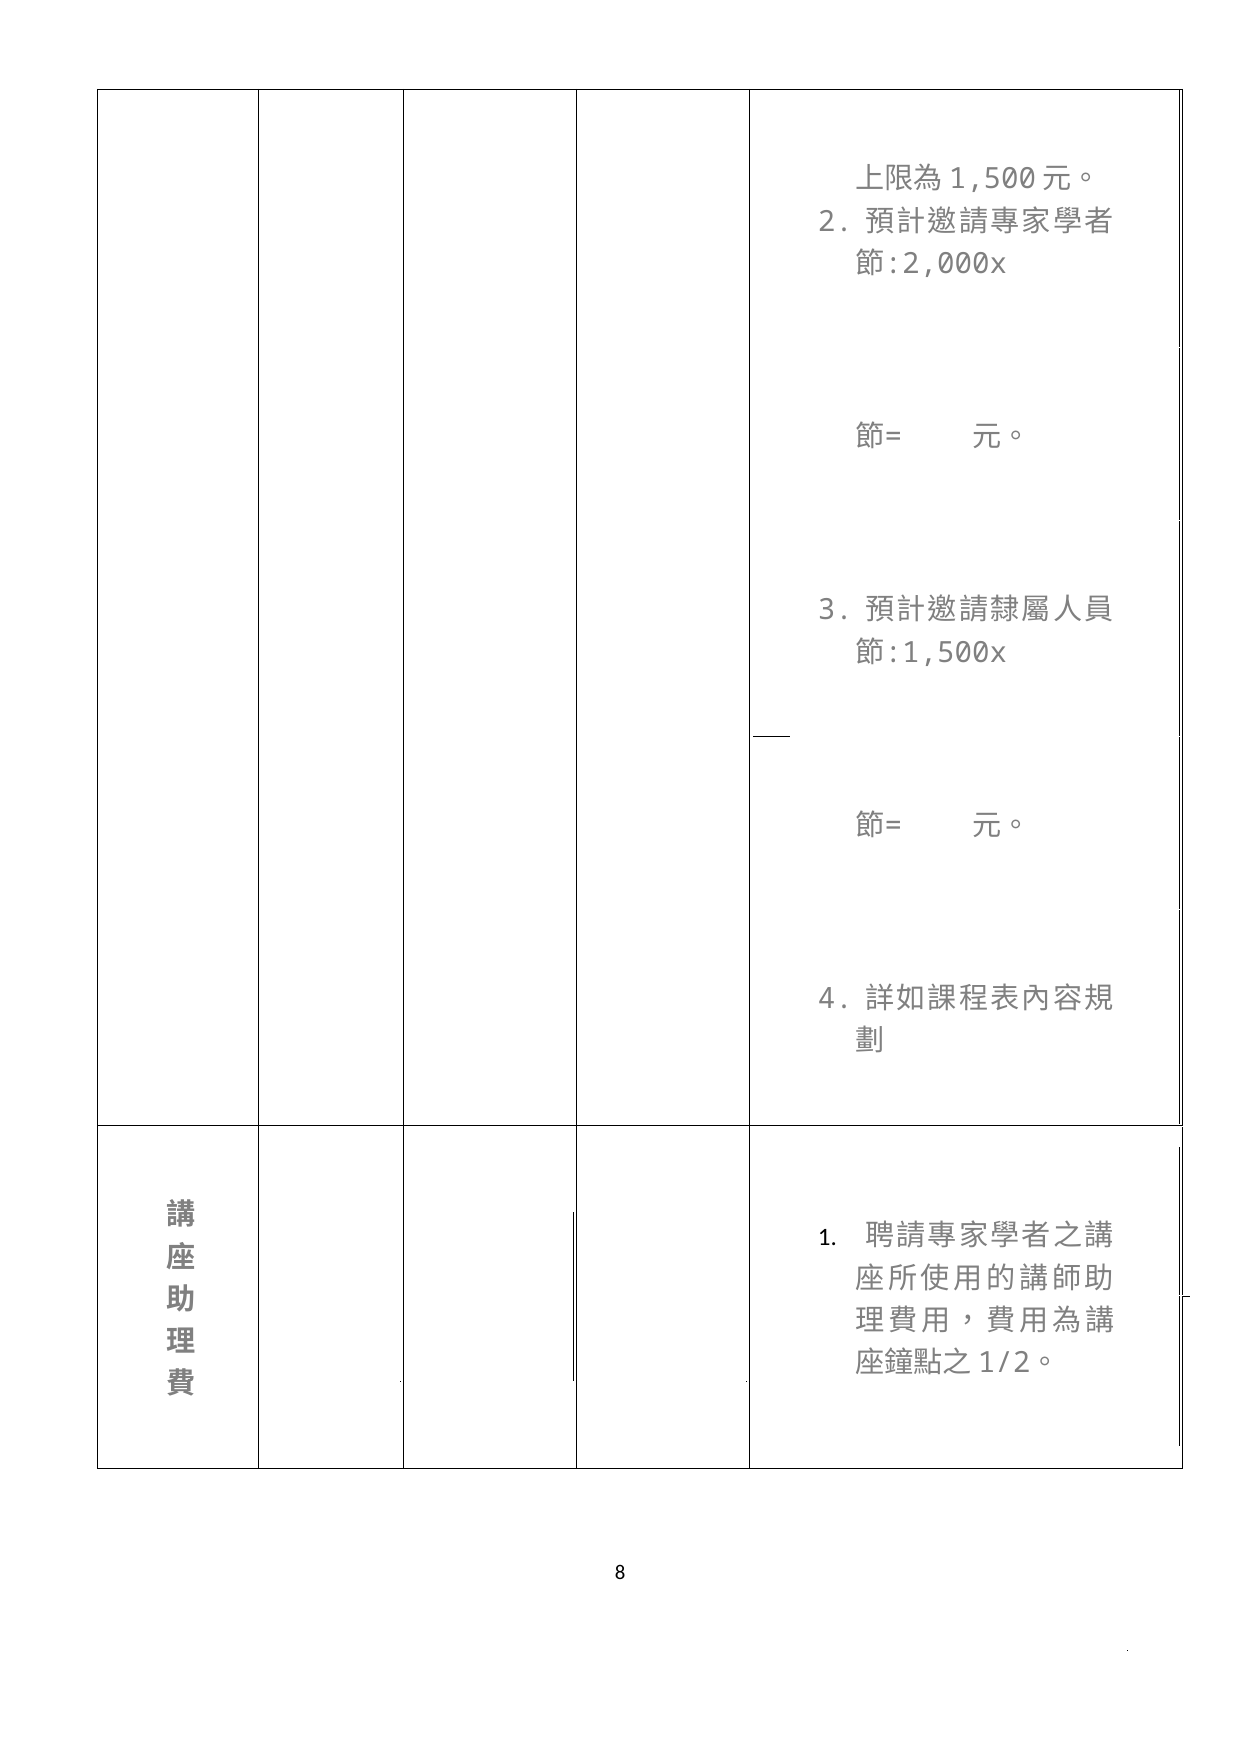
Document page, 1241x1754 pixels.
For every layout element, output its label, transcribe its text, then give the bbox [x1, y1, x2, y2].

table_cell [98, 90, 258, 1125]
table_cell 講座助理費 [102, 1127, 254, 1467]
table_cell [404, 90, 576, 1125]
table_cell [1183, 1127, 1190, 1295]
table_cell 聘請專家學者之講座所使用的講師助理費用，費用為講座鐘點之1/2。 [750, 1126, 1182, 1468]
table_cell 每學期舉辦1場增能工作坊/講座所使用的講師費用，一場兩節。依據「講座鐘點費支給表」，外聘國內專家學者支給上限為2,000元，與主辦機關(構)、學校有隸屬關係之機關(構)學校人員支給上限為1,500元。 預計邀請專家學者 節:2,000x 節= 元。 預計邀請隸屬人員 節:1,500x 節= 元。 詳如課程表內容規劃 [754, 91, 1178, 347]
table_cell 每學期舉辦1場增能工作坊/講座所使用的講師費用，一場兩節。依據「講座鐘點費支給表」，外聘國內專家學者支給上限為2,000元，與主辦機關(構)、學校有隸屬關係之機關(構)學校人員支給上限為1,500元。 預計邀請專家學者 節:2,000x 節= 元。 預計邀請隸屬人員 節:1,500x 節= 元。 詳如課程表內容規劃 [791, 349, 1178, 520]
table_cell 每學期舉辦1場增能工作坊/講座所使用的講師費用，一場兩節。依據「講座鐘點費支給表」，外聘國內專家學者支給上限為2,000元，與主辦機關(構)、學校有隸屬關係之機關(構)學校人員支給上限為1,500元。 預計邀請專家學者 節:2,000x 節= 元。 預計邀請隸屬人員 節:1,500x 節= 元。 詳如課程表內容規劃 [750, 90, 790, 1125]
table_cell 每學期舉辦1場增能工作坊/講座所使用的講師費用，一場兩節。依據「講座鐘點費支給表」，外聘國內專家學者支給上限為2,000元，與主辦機關(構)、學校有隸屬關係之機關(構)學校人員支給上限為1,500元。 預計邀請專家學者 節:2,000x 節= 元。 預計邀請隸屬人員 節:1,500x 節= 元。 詳如課程表內容規劃 [791, 737, 1178, 908]
table_cell [259, 1126, 403, 1468]
table_cell 每學期舉辦1場增能工作坊/講座所使用的講師費用，一場兩節。依據「講座鐘點費支給表」，外聘國內專家學者支給上限為2,000元，與主辦機關(構)、學校有隸屬關係之機關(構)學校人員支給上限為1,500元。 預計邀請專家學者 節:2,000x 節= 元。 預計邀請隸屬人員 節:1,500x 節= 元。 詳如課程表內容規劃 [754, 522, 1178, 735]
table_cell [577, 1126, 749, 1468]
table_cell [577, 90, 749, 1125]
table_cell [1183, 1297, 1190, 1468]
table_cell [259, 90, 403, 1125]
table_cell 每學期舉辦1場增能工作坊/講座所使用的講師費用，一場兩節。依據「講座鐘點費支給表」，外聘國內專家學者支給上限為2,000元，與主辦機關(構)、學校有隸屬關係之機關(構)學校人員支給上限為1,500元。 預計邀請專家學者 節:2,000x 節= 元。 預計邀請隸屬人員 節:1,500x 節= 元。 詳如課程表內容規劃 [754, 910, 1178, 1124]
table_cell [1183, 89, 1190, 1125]
table_cell [404, 1126, 576, 1468]
